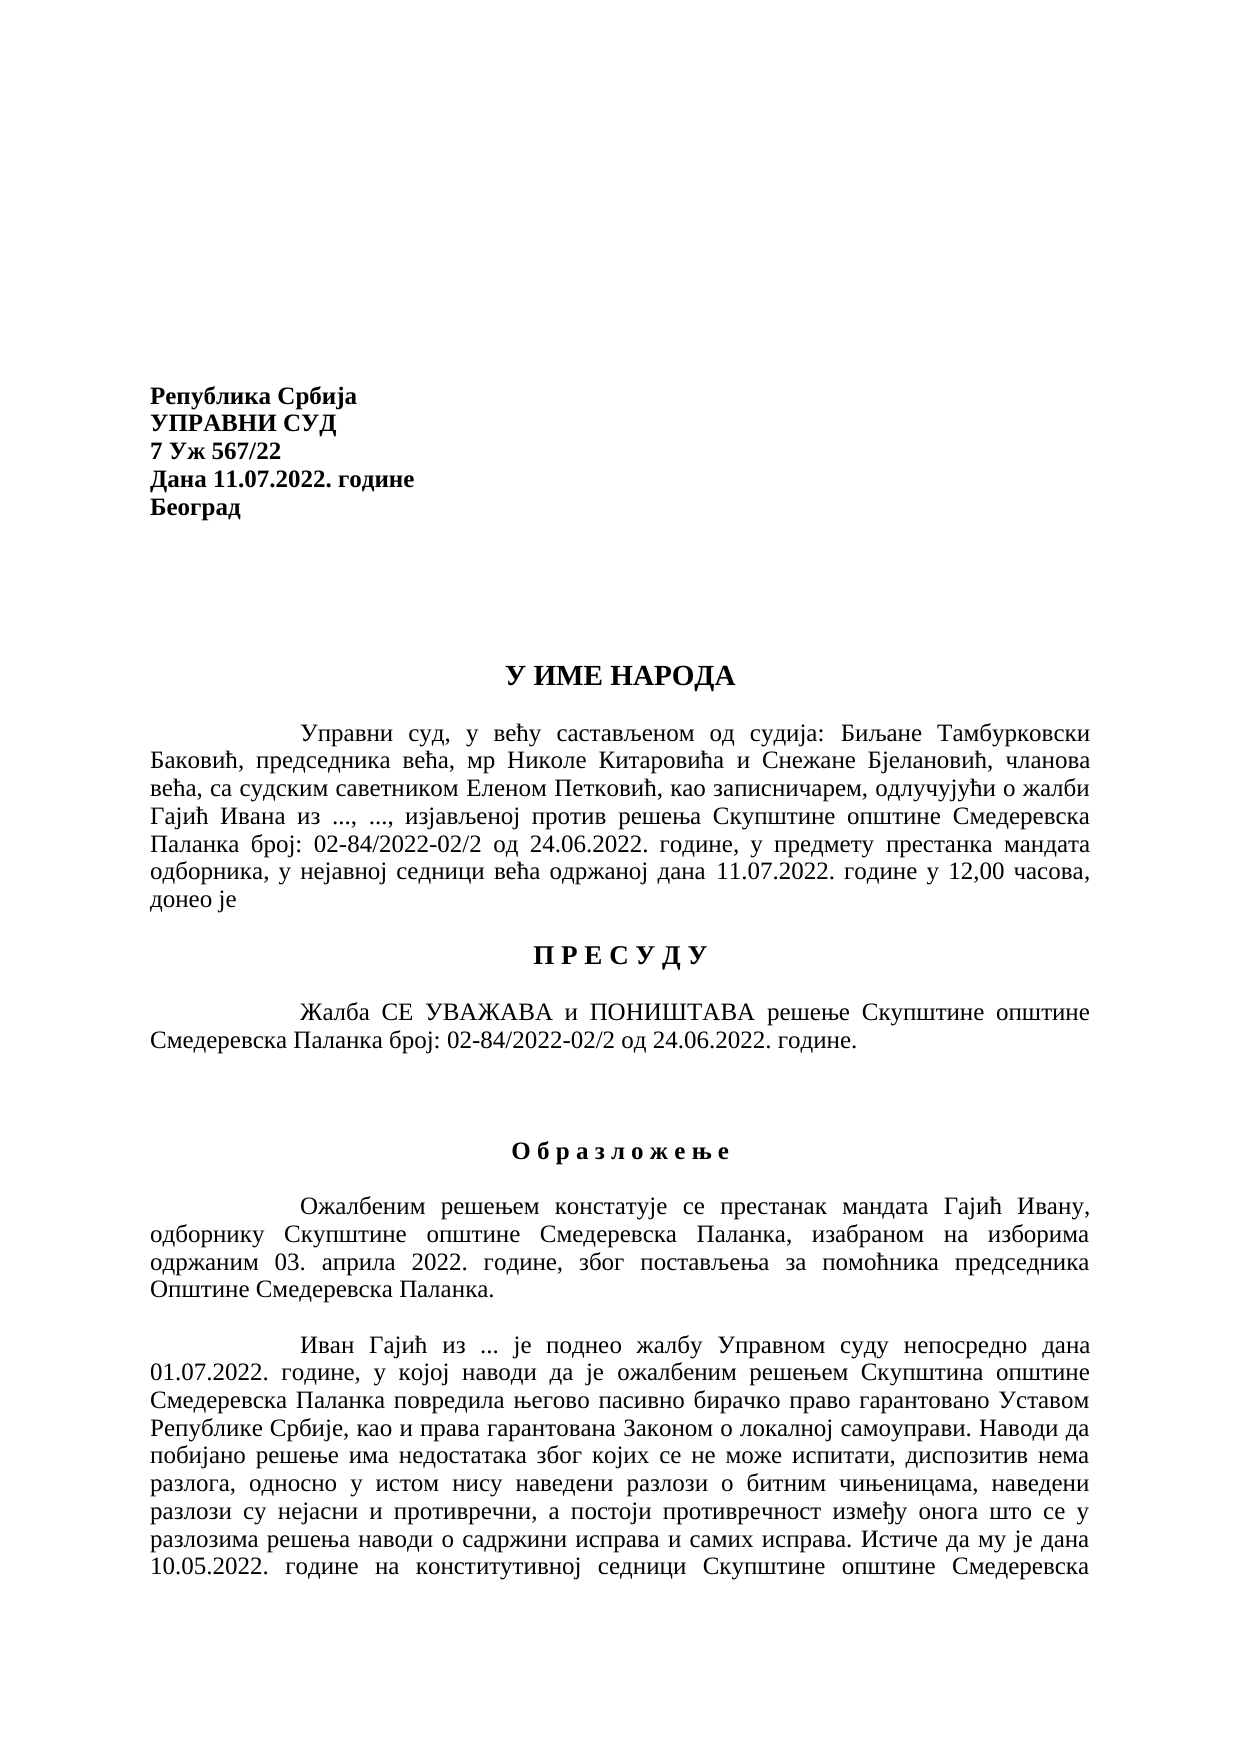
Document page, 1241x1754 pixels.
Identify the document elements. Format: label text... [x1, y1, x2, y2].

text Управни суд, у већу састављеном од судија: Биљане Тамбурковски Баковић, председника већа, мр Николе Китаровића и Снежане Бјелановић, чланова већа, са судским саветником Еленом Петковић, као записничарем, одлучујући о жалби Гајић Ивана из ..., ..., изјављеној против решења Скупштине општине Смедеревска Паланка број: 02-84/2022-02/2 од 24.06.2022. године, у предмету престанка мандата одборника, у нејавној седници већа одржаној дана 11.07.2022. године у 12,00 часова, донео је [150, 719, 1090, 913]
text Ожалбеним решењем констатује се престанак мандата Гајић Ивану, одборнику Скупштине општине Смедеревска Паланка, изабраном на изборима одржаним 03. априла 2022. године, због постављења за помоћника председника Општине Смедеревска Паланка. [150, 1192, 1090, 1303]
text У ИМЕ НАРОДА [150, 659, 1090, 691]
text П Р Е С У Д У [150, 941, 1090, 971]
text 7 Уж 567/22 [150, 437, 1090, 465]
text УПРАВНИ СУД [150, 409, 1090, 437]
text Република Србија [150, 382, 1090, 409]
text О б р а з л о ж е њ е [150, 1137, 1090, 1164]
text Београд [150, 493, 1090, 520]
text Жалба СЕ УВАЖАВА и ПОНИШТАВА решење Скупштине општине Смедеревска Паланка број: 02-84/2022-02/2 од 24.06.2022. године. [150, 998, 1090, 1054]
text Дана 11.07.2022. године [150, 465, 1090, 493]
text Иван Гајић из ... је поднео жалбу Управном суду непосредно дана 01.07.2022. године, у којој наводи да је ожалбеним решењем Скупштина општине Смедеревска Паланка повредила његово пасивно бирачко право гарантовано Уставом Републике Србије, као и права гарантована Законом о локалној самоуправи. Наводи да побијано решење има недостатака због којих се не може испитати, диспозитив нема разлога, односно у истом нису наведени разлози о битним чињеницама, наведени разлози су нејасни и противречни, а постоји противречност између онога што се у разлозима решења наводи о садржини исправа и самих исправа. Истиче да му је дана 10.05.2022. године на конститутивној седници Скупштине општине Смедеревска [150, 1331, 1090, 1580]
